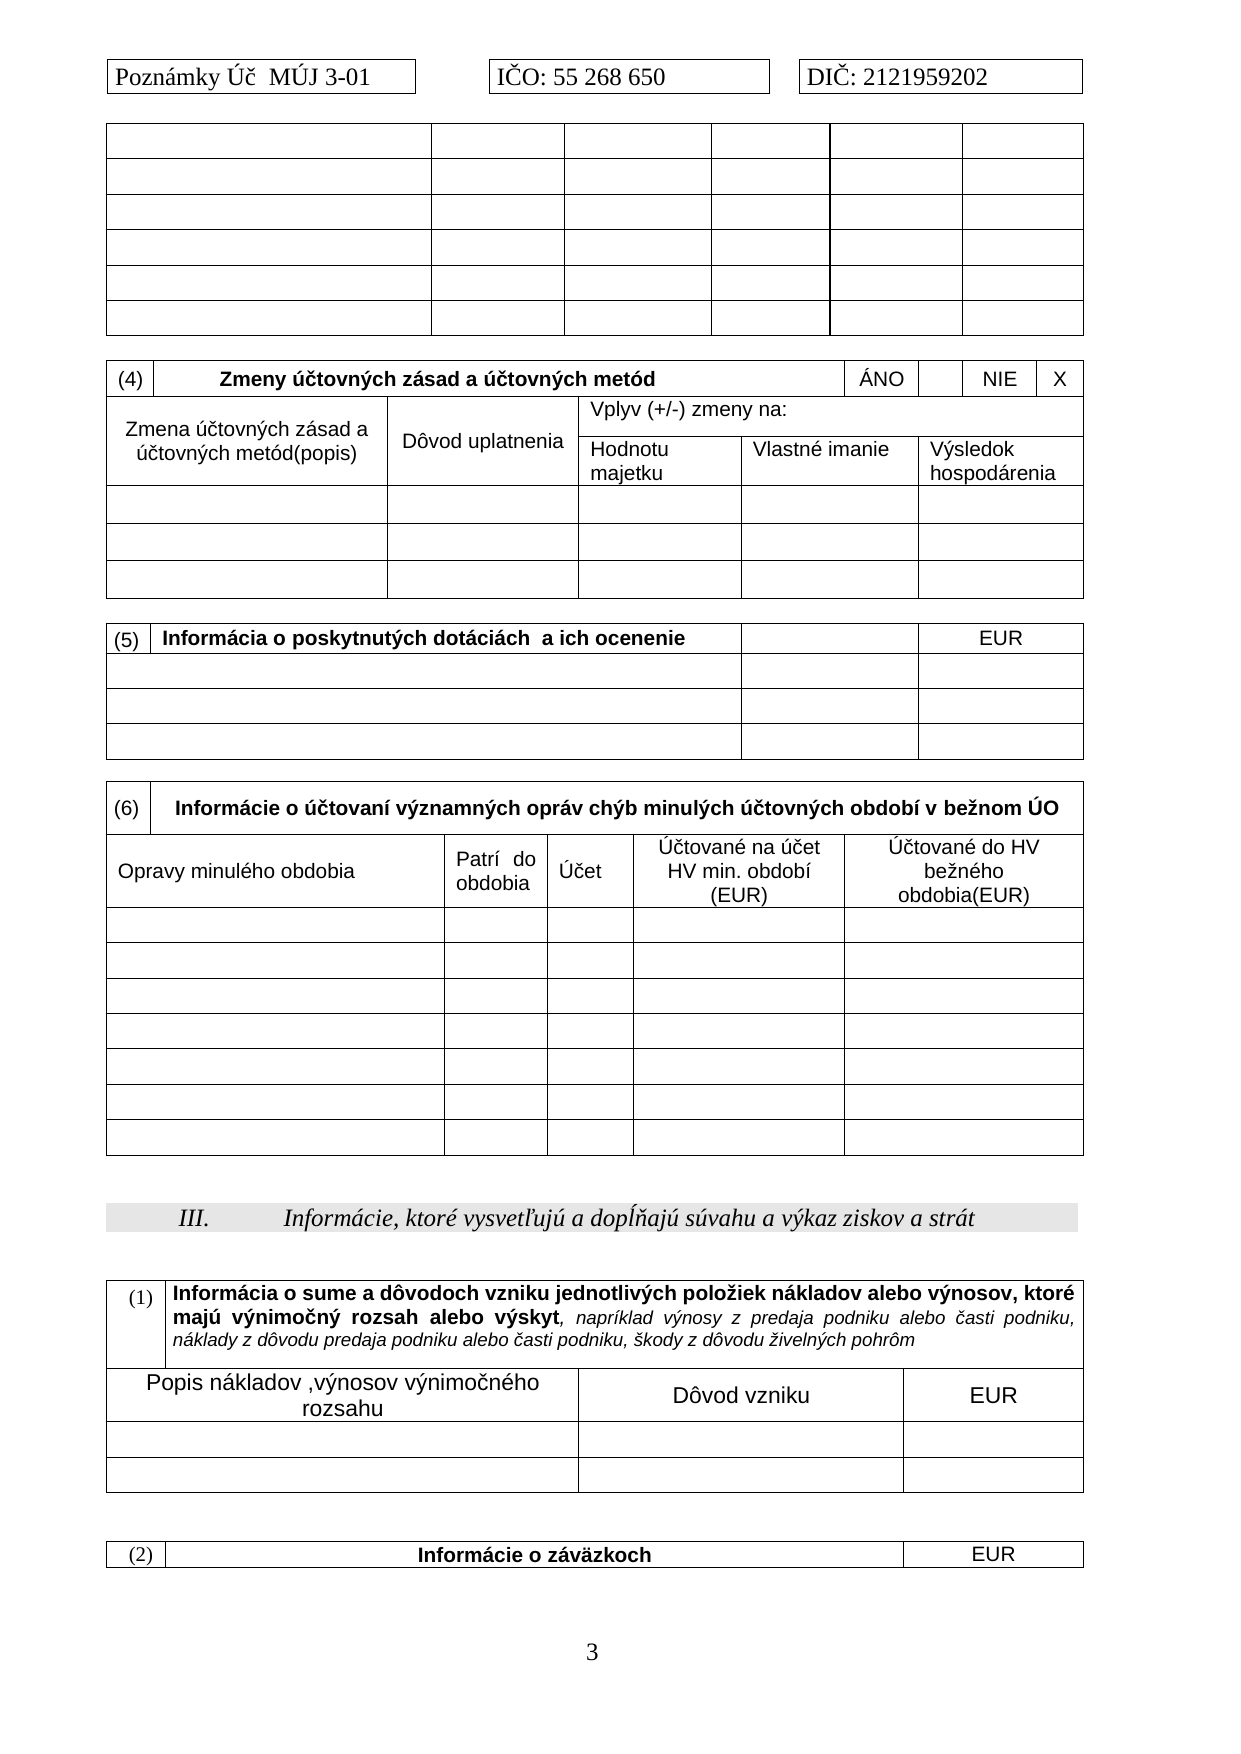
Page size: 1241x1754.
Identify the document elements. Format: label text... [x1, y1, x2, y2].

table_header [107, 361, 153, 396]
table_cell [634, 943, 844, 977]
table_cell [107, 943, 444, 977]
table_cell [107, 979, 444, 1013]
table_cell [634, 1085, 844, 1119]
table_cell [831, 159, 962, 194]
table_cell Popis nákladov ,výnosov výnimočného rozsahu [107, 1369, 578, 1421]
table_cell [548, 1049, 633, 1084]
table_cell [107, 524, 387, 560]
table_header [107, 782, 150, 834]
table_cell Vlastné imanie [742, 437, 918, 485]
table_cell [963, 124, 1083, 158]
table_header Informácia o sume a dôvodoch vzniku jednotlivých položiek nákladov alebo výnosov, ktoré majú výnimočný rozsah alebo výskyt, napríklad výnosy z predaja podniku alebo časti podniku, náklady z dôvodu predaja podniku alebo časti podniku, škody z dôvodu živelných pohrôm [166, 1281, 1083, 1367]
table_cell [845, 979, 1083, 1013]
table_header NIE [963, 361, 1036, 396]
table_cell [634, 1120, 844, 1154]
table_cell [712, 301, 829, 335]
table_cell [845, 1049, 1083, 1084]
table_cell [107, 1014, 444, 1048]
table_header [107, 1281, 165, 1367]
table_cell [579, 1458, 903, 1492]
table_cell Dôvod vzniku [579, 1369, 903, 1421]
table_cell [742, 561, 918, 598]
table_cell [445, 943, 547, 977]
table_cell [904, 1422, 1083, 1457]
table_header Zmeny účtovných zásad a účtovných metód [154, 361, 844, 396]
table_cell [432, 195, 564, 229]
table_cell [107, 1049, 444, 1084]
table_cell [919, 524, 1083, 560]
table_cell [904, 1458, 1083, 1492]
table_cell [432, 266, 564, 300]
table_cell [831, 195, 962, 229]
table_cell [742, 724, 918, 759]
table_cell [565, 195, 711, 229]
table_cell [107, 124, 431, 158]
table_cell [445, 979, 547, 1013]
table_cell [579, 1422, 903, 1457]
table_cell [712, 195, 829, 229]
table_cell EUR [904, 1369, 1083, 1421]
table_cell Účtované do HV bežného obdobia(EUR) [845, 835, 1083, 907]
table_cell [742, 524, 918, 560]
table_cell [432, 301, 564, 335]
list Informácie, ktoré vysvetľujú a dopĺňajú súvahu a výkaz ziskov a strát [106, 1203, 1078, 1232]
table_cell [565, 124, 711, 158]
table_header EUR [904, 1542, 1083, 1567]
table_cell [107, 266, 431, 300]
table_cell [107, 908, 444, 942]
table_cell [712, 266, 829, 300]
table_cell Hodnotu majetku [579, 437, 741, 485]
table_cell [107, 230, 431, 264]
table_cell [963, 195, 1083, 229]
table_cell [445, 1120, 547, 1154]
table_cell [963, 266, 1083, 300]
table_cell [548, 943, 633, 977]
table_cell [845, 943, 1083, 977]
table_cell [831, 124, 962, 158]
table_cell [107, 724, 741, 759]
table_cell [107, 689, 741, 723]
table_cell [548, 1085, 633, 1119]
table_cell [388, 561, 578, 598]
table_cell [742, 486, 918, 523]
table_cell [712, 124, 829, 158]
table_header [742, 624, 918, 652]
table_cell [919, 561, 1083, 598]
table_cell [445, 908, 547, 942]
table_cell [963, 159, 1083, 194]
table_cell [432, 230, 564, 264]
table_cell [742, 689, 918, 723]
table_cell [445, 1085, 547, 1119]
table_cell [831, 230, 962, 264]
table_cell [831, 301, 962, 335]
table_cell [565, 301, 711, 335]
table_cell [845, 1085, 1083, 1119]
table_cell Vplyv (+/-) zmeny na: [579, 397, 1083, 436]
table_cell [579, 524, 741, 560]
table_cell [634, 908, 844, 942]
table_cell Účet [548, 835, 633, 907]
table_cell [388, 524, 578, 560]
table_header [919, 361, 962, 396]
table_cell [712, 230, 829, 264]
table_cell [634, 1014, 844, 1048]
table_cell [845, 1120, 1083, 1154]
table_cell [548, 908, 633, 942]
table_cell [963, 301, 1083, 335]
table_cell [919, 689, 1083, 723]
table_cell Účtované na účet HV min. období (EUR) [634, 835, 844, 907]
table_cell [548, 979, 633, 1013]
table_cell Patrí do obdobia [445, 835, 547, 907]
table_cell [107, 1085, 444, 1119]
table_cell [634, 979, 844, 1013]
table_header Informácia o poskytnutých dotáciách a ich ocenenie [151, 624, 741, 652]
table_header X [1037, 361, 1083, 396]
table_cell [548, 1120, 633, 1154]
table_cell [107, 1458, 578, 1492]
table_cell [107, 1422, 578, 1457]
table_cell [919, 654, 1083, 688]
table_header [107, 624, 150, 652]
table_cell [831, 266, 962, 300]
table_cell Výsledok hospodárenia [919, 437, 1083, 485]
table_cell [845, 908, 1083, 942]
table_cell [742, 654, 918, 688]
table_cell [845, 1014, 1083, 1048]
table_cell [107, 561, 387, 598]
table_header ÁNO [845, 361, 918, 396]
table_header Informácie o záväzkoch [166, 1542, 903, 1567]
table_cell [432, 159, 564, 194]
table_cell [107, 159, 431, 194]
table_cell [565, 266, 711, 300]
table_header Informácie o účtovaní významných opráv chýb minulých účtovných období v bežnom ÚO [151, 782, 1083, 834]
table_cell Opravy minulého obdobia [107, 835, 444, 907]
table_cell [107, 486, 387, 523]
table_cell [565, 159, 711, 194]
table_cell [107, 1120, 444, 1154]
table_header EUR [919, 624, 1083, 652]
table_cell [432, 124, 564, 158]
table_cell [634, 1049, 844, 1084]
table_cell [107, 654, 741, 688]
table_cell [579, 561, 741, 598]
table_header [107, 1542, 165, 1567]
table_cell Dôvod uplatnenia [388, 397, 578, 485]
table_cell [107, 301, 431, 335]
table_cell [919, 486, 1083, 523]
table_cell [565, 230, 711, 264]
table_cell [919, 724, 1083, 759]
table_cell [107, 195, 431, 229]
table_cell [445, 1014, 547, 1048]
table_cell [712, 159, 829, 194]
table_cell [445, 1049, 547, 1084]
table_cell [388, 486, 578, 523]
table_cell [548, 1014, 633, 1048]
table_cell [579, 486, 741, 523]
table_cell [963, 230, 1083, 264]
table_cell Zmena účtovných zásad a účtovných metód(popis) [107, 397, 387, 485]
